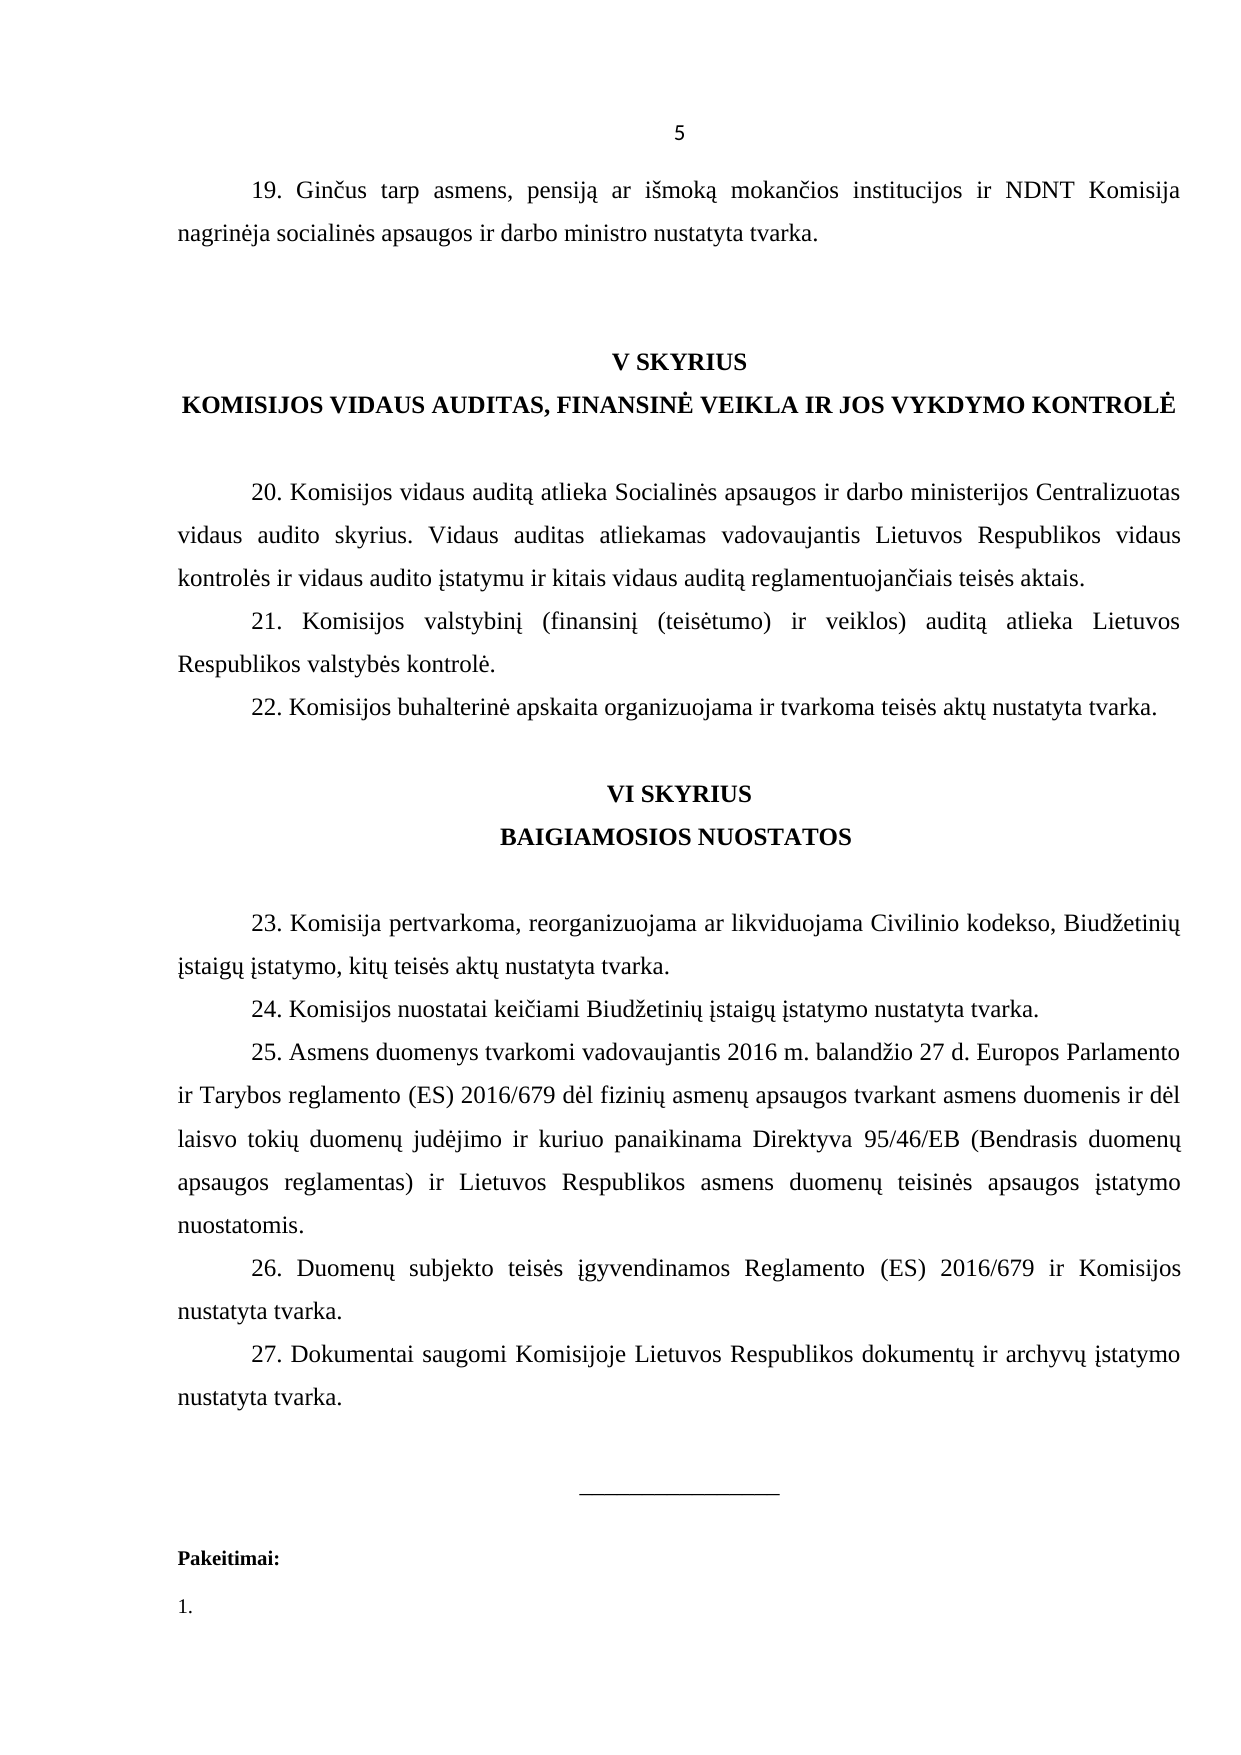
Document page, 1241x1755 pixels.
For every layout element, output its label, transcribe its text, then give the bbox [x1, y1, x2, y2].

text 25. Asmens duomenys tvarkomi vadovaujantis 2016 m. balandžio 27 d. Europos Parlamento ir Tarybos reglamento (ES) 2016/679 dėl fizinių asmenų apsaugos tvarkant asmens duomenis ir dėl laisvo tokių duomenų judėjimo ir kuriuo panaikinama Direktyva 95/46/EB (Bendrasis duomenų apsaugos reglamentas) ir Lietuvos Respublikos asmens duomenų teisinės apsaugos įstatymo nuostatomis. [177, 1037, 1181, 1239]
text V skyrius [177, 347, 1181, 376]
text 23. Komisija pertvarkoma, reorganizuojama ar likviduojama Civilinio kodekso, Biudžetinių įstaigų įstatymo, kitų teisės aktų nustatyta tvarka. [177, 908, 1181, 980]
text 19. Ginčus tarp asmens, pensiją ar išmoką mokančios institucijos ir NDNT Komisija nagrinėja socialinės apsaugos ir darbo ministro nustatyta tvarka. [177, 175, 1181, 247]
text KOMISIJOS VIDAUS AUDITAS, FINANSINĖ VEIKLA ir JOS VYKDYMO KONTROLĖ [177, 391, 1181, 419]
text 26. Duomenų subjekto teisės įgyvendinamos Reglamento (ES) 2016/679 ir Komisijos nustatyta tvarka. [177, 1253, 1181, 1325]
text VI skyrius [177, 779, 1181, 807]
text BAIGIAMOSIOS NUOSTATOS [177, 822, 1181, 851]
text 22. Komisijos buhalterinė apskaita organizuojama ir tvarkoma teisės aktų nustatyta tvarka. [177, 692, 1181, 721]
text 27. Dokumentai saugomi Komisijoje Lietuvos Respublikos dokumentų ir archyvų įstatymo nustatyta tvarka. [177, 1339, 1181, 1411]
text 24. Komisijos nuostatai keičiami Biudžetinių įstaigų įstatymo nustatyta tvarka. [177, 994, 1181, 1023]
text 1. [177, 1594, 1181, 1618]
text 20. Komisijos vidaus auditą atlieka Socialinės apsaugos ir darbo ministerijos Centralizuotas vidaus audito skyrius. Vidaus auditas atliekamas vadovaujantis Lietuvos Respublikos vidaus kontrolės ir vidaus audito įstatymu ir kitais vidaus auditą reglamentuojančiais teisės aktais. [177, 477, 1181, 592]
text ________________ [177, 1469, 1181, 1497]
text 21. Komisijos valstybinį (finansinį (teisėtumo) ir veiklos) auditą atlieka Lietuvos Respublikos valstybės kontrolė. [177, 606, 1181, 678]
text Pakeitimai: [177, 1546, 1181, 1569]
